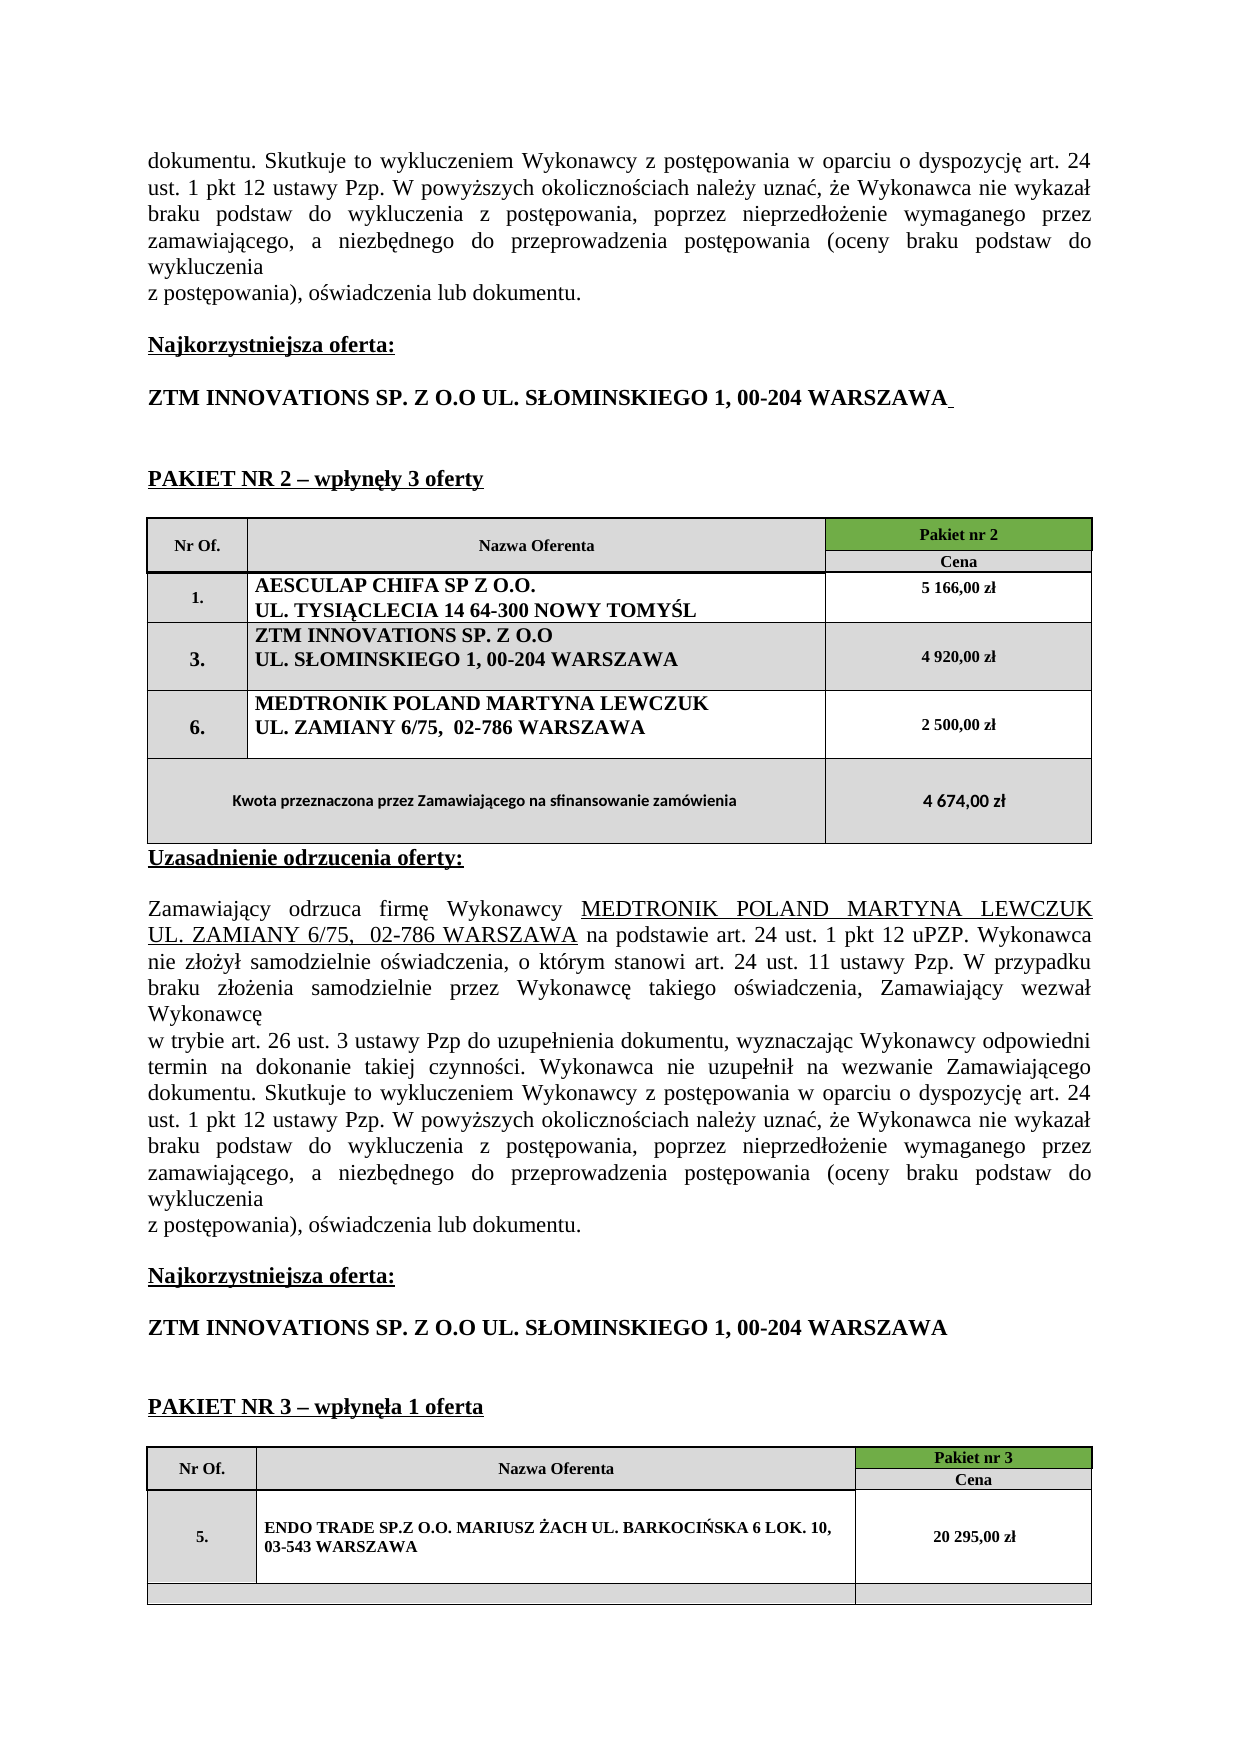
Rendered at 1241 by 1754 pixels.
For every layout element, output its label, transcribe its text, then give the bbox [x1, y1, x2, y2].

text dokumentu. Skutkuje to wykluczeniem Wykonawcy z postępowania w oparciu o dyspozycję art. 24 ust. 1 pkt 12 ustawy Pzp. W powyższych okolicznościach należy uznać, że Wykonawca nie wykazał braku podstaw do wykluczenia z postępowania, poprzez nieprzedłożenie wymaganego przez zamawiającego, a niezbędnego do przeprowadzenia postępowania (oceny braku podstaw do wykluczenia z postępowania), oświadczenia lub dokumentu. [148, 148, 1093, 306]
table_cell [856, 1584, 1091, 1603]
text PAKIET NR 2 – wpłynęły 3 oferty [148, 464, 1093, 491]
table_cell Kwota przeznaczona przez Zamawiającego na sfinansowanie zamówienia [148, 759, 825, 843]
table_cell 5. [148, 1491, 256, 1582]
table_cell 4 920,00 zł [826, 623, 1091, 690]
table_header Nr Of. [148, 519, 247, 571]
table_cell 4 674,00 zł [826, 759, 1091, 843]
text Najkorzystniejsza oferta: [148, 1263, 1093, 1289]
table_cell AESCULAP CHIFA SP Z O.O. UL. TYSIĄCLECIA 14 64-300 NOWY TOMYŚL [248, 574, 825, 622]
table_header Nazwa Oferenta [257, 1448, 855, 1489]
table_cell Cena [856, 1469, 1091, 1489]
text Najkorzystniejsza oferta: [148, 331, 1093, 357]
table_cell 2 500,00 zł [826, 691, 1091, 758]
table_header Nazwa Oferenta [248, 519, 825, 571]
table_header Nr Of. [148, 1448, 256, 1489]
table_cell 20 295,00 zł [856, 1490, 1091, 1582]
table_cell 5 166,00 zł [826, 573, 1091, 622]
table_cell Cena [826, 551, 1091, 571]
text ZTM INNOVATIONS SP. Z O.O UL. SŁOMINSKIEGO 1, 00-204 WARSZAWA [148, 1314, 1093, 1340]
table_cell ENDO TRADE SP.Z O.O. MARIUSZ ŻACH UL. BARKOCIŃSKA 6 LOK. 10, 03-543 WARSZAWA [257, 1491, 855, 1582]
text ZTM INNOVATIONS SP. Z O.O UL. SŁOMINSKIEGO 1, 00-204 WARSZAWA [148, 382, 1093, 411]
text Uzasadnienie odrzucenia oferty: [148, 844, 1093, 870]
table_cell 6. [148, 691, 247, 758]
table_cell ZTM INNOVATIONS SP. Z O.O UL. SŁOMINSKIEGO 1, 00-204 WARSZAWA [248, 623, 825, 690]
table_cell [148, 1584, 855, 1603]
text Zamawiający odrzuca firmę Wykonawcy MEDTRONIK POLAND MARTYNA LEWCZUK UL. ZAMIANY 6/75, 02-786 WARSZAWA na podstawie art. 24 ust. 1 pkt 12 uPZP. Wykonawca nie złożył samodzielnie oświadczenia, o którym stanowi art. 24 ust. 11 ustawy Pzp. W przypadku braku złożenia samodzielnie przez Wykonawcę takiego oświadczenia, Zamawiający wezwał Wykonawcę w trybie art. 26 ust. 3 ustawy Pzp do uzupełnienia dokumentu, wyznaczając Wykonawcy odpowiedni termin na dokonanie takiej czynności. Wykonawca nie uzupełnił na wezwanie Zamawiającego dokumentu. Skutkuje to wykluczeniem Wykonawcy z postępowania w oparciu o dyspozycję art. 24 ust. 1 pkt 12 ustawy Pzp. W powyższych okolicznościach należy uznać, że Wykonawca nie wykazał braku podstaw do wykluczenia z postępowania, poprzez nieprzedłożenie wymaganego przez zamawiającego, a niezbędnego do przeprowadzenia postępowania (oceny braku podstaw do wykluczenia z postępowania), oświadczenia lub dokumentu. [148, 895, 1093, 1238]
table_cell MEDTRONIK POLAND MARTYNA LEWCZUK UL. ZAMIANY 6/75, 02-786 WARSZAWA [248, 691, 825, 758]
table_header Pakiet nr 3 [856, 1448, 1091, 1468]
text PAKIET NR 3 – wpłynęła 1 oferta [148, 1393, 1093, 1419]
table_cell 1. [148, 574, 247, 622]
table_cell 3. [148, 623, 247, 690]
table_header Pakiet nr 2 [826, 519, 1091, 550]
